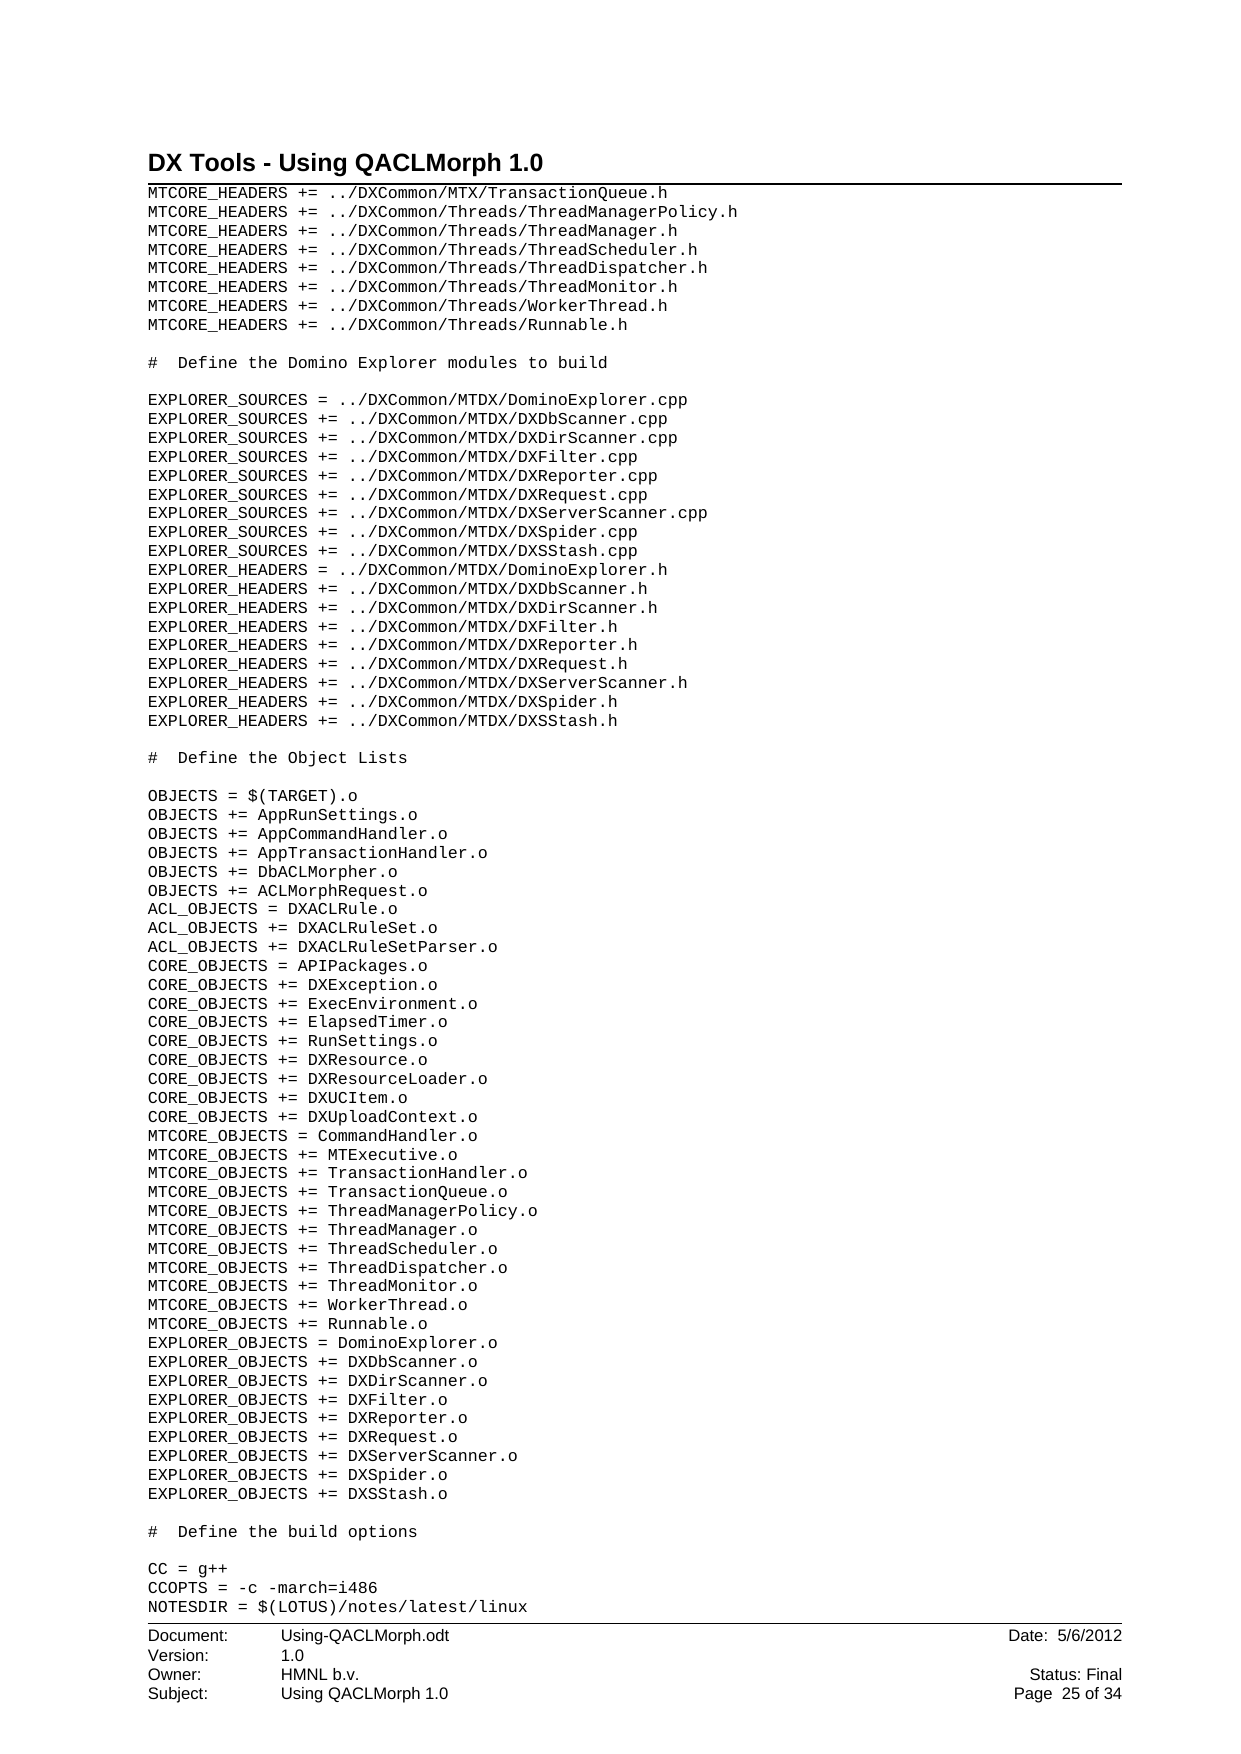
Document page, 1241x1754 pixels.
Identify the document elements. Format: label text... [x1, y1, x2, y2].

text EXPLORER_OBJECTS += DXSpider.o [148, 1467, 1122, 1485]
text EXPLORER_HEADERS = ../DXCommon/MTDX/DominoExplorer.h [148, 562, 1122, 580]
text CORE_OBJECTS = APIPackages.o [148, 957, 1122, 976]
text MTCORE_HEADERS += ../DXCommon/Threads/ThreadManager.h [148, 222, 1122, 241]
text EXPLORER_SOURCES += ../DXCommon/MTDX/DXFilter.cpp [148, 448, 1122, 467]
text EXPLORER_HEADERS += ../DXCommon/MTDX/DXSStash.h [148, 712, 1122, 731]
text OBJECTS += AppRunSettings.o [148, 807, 1122, 826]
text EXPLORER_OBJECTS = DominoExplorer.o [148, 1334, 1122, 1353]
text OBJECTS = $(TARGET).o [148, 788, 1122, 807]
text EXPLORER_HEADERS += ../DXCommon/MTDX/DXRequest.h [148, 656, 1122, 675]
text EXPLORER_SOURCES += ../DXCommon/MTDX/DXSpider.cpp [148, 524, 1122, 543]
text MTCORE_OBJECTS += MTExecutive.o [148, 1146, 1122, 1165]
text CORE_OBJECTS += ExecEnvironment.o [148, 995, 1122, 1014]
text MTCORE_OBJECTS += ThreadManagerPolicy.o [148, 1203, 1122, 1221]
text ACL_OBJECTS = DXACLRule.o [148, 901, 1122, 920]
text OBJECTS += AppCommandHandler.o [148, 826, 1122, 844]
text EXPLORER_SOURCES += ../DXCommon/MTDX/DXRequest.cpp [148, 486, 1122, 505]
text EXPLORER_HEADERS += ../DXCommon/MTDX/DXSpider.h [148, 693, 1122, 712]
text # Define the build options [148, 1523, 1122, 1542]
text MTCORE_HEADERS += ../DXCommon/Threads/WorkerThread.h [148, 298, 1122, 316]
text EXPLORER_SOURCES += ../DXCommon/MTDX/DXSStash.cpp [148, 543, 1122, 562]
text CCOPTS = -c -march=i486 [148, 1580, 1122, 1598]
text EXPLORER_HEADERS += ../DXCommon/MTDX/DXFilter.h [148, 618, 1122, 637]
text EXPLORER_OBJECTS += DXRequest.o [148, 1429, 1122, 1448]
text EXPLORER_OBJECTS += DXSStash.o [148, 1485, 1122, 1504]
text MTCORE_OBJECTS += TransactionHandler.o [148, 1165, 1122, 1184]
text EXPLORER_SOURCES += ../DXCommon/MTDX/DXServerScanner.cpp [148, 505, 1122, 524]
text EXPLORER_OBJECTS += DXServerScanner.o [148, 1448, 1122, 1467]
text MTCORE_HEADERS += ../DXCommon/Threads/Runnable.h [148, 316, 1122, 335]
text CC = g++ [148, 1561, 1122, 1580]
text OBJECTS += DbACLMorpher.o [148, 863, 1122, 882]
text MTCORE_OBJECTS += Runnable.o [148, 1316, 1122, 1334]
text EXPLORER_SOURCES = ../DXCommon/MTDX/DominoExplorer.cpp [148, 392, 1122, 411]
text EXPLORER_OBJECTS += DXFilter.o [148, 1391, 1122, 1410]
text EXPLORER_HEADERS += ../DXCommon/MTDX/DXDbScanner.h [148, 580, 1122, 599]
text MTCORE_OBJECTS += TransactionQueue.o [148, 1184, 1122, 1203]
text MTCORE_HEADERS += ../DXCommon/Threads/ThreadScheduler.h [148, 241, 1122, 260]
text MTCORE_HEADERS += ../DXCommon/Threads/ThreadManagerPolicy.h [148, 203, 1122, 222]
text CORE_OBJECTS += ElapsedTimer.o [148, 1014, 1122, 1033]
text EXPLORER_SOURCES += ../DXCommon/MTDX/DXDbScanner.cpp [148, 411, 1122, 429]
text CORE_OBJECTS += DXUCItem.o [148, 1089, 1122, 1108]
text OBJECTS += ACLMorphRequest.o [148, 882, 1122, 901]
text EXPLORER_SOURCES += ../DXCommon/MTDX/DXDirScanner.cpp [148, 429, 1122, 448]
text CORE_OBJECTS += RunSettings.o [148, 1033, 1122, 1052]
text MTCORE_HEADERS += ../DXCommon/Threads/ThreadDispatcher.h [148, 260, 1122, 279]
text # Define the Object Lists [148, 750, 1122, 769]
text ACL_OBJECTS += DXACLRuleSetParser.o [148, 939, 1122, 957]
text EXPLORER_HEADERS += ../DXCommon/MTDX/DXDirScanner.h [148, 599, 1122, 618]
text EXPLORER_HEADERS += ../DXCommon/MTDX/DXServerScanner.h [148, 675, 1122, 693]
text MTCORE_OBJECTS += ThreadDispatcher.o [148, 1259, 1122, 1278]
text MTCORE_OBJECTS = CommandHandler.o [148, 1127, 1122, 1146]
text # Define the Domino Explorer modules to build [148, 354, 1122, 373]
text OBJECTS += AppTransactionHandler.o [148, 844, 1122, 863]
text EXPLORER_SOURCES += ../DXCommon/MTDX/DXReporter.cpp [148, 467, 1122, 486]
text MTCORE_OBJECTS += WorkerThread.o [148, 1297, 1122, 1316]
text EXPLORER_OBJECTS += DXDbScanner.o [148, 1353, 1122, 1372]
text CORE_OBJECTS += DXException.o [148, 976, 1122, 995]
text EXPLORER_OBJECTS += DXReporter.o [148, 1410, 1122, 1429]
text ACL_OBJECTS += DXACLRuleSet.o [148, 920, 1122, 939]
text CORE_OBJECTS += DXResource.o [148, 1052, 1122, 1071]
text EXPLORER_HEADERS += ../DXCommon/MTDX/DXReporter.h [148, 637, 1122, 656]
text MTCORE_OBJECTS += ThreadMonitor.o [148, 1278, 1122, 1297]
text MTCORE_HEADERS += ../DXCommon/Threads/ThreadMonitor.h [148, 279, 1122, 298]
text CORE_OBJECTS += DXResourceLoader.o [148, 1071, 1122, 1089]
text MTCORE_OBJECTS += ThreadManager.o [148, 1221, 1122, 1240]
text NOTESDIR = $(LOTUS)/notes/latest/linux [148, 1598, 1122, 1617]
text EXPLORER_OBJECTS += DXDirScanner.o [148, 1372, 1122, 1391]
text MTCORE_OBJECTS += ThreadScheduler.o [148, 1240, 1122, 1259]
text MTCORE_HEADERS += ../DXCommon/MTX/TransactionQueue.h [148, 185, 1122, 203]
text CORE_OBJECTS += DXUploadContext.o [148, 1108, 1122, 1127]
